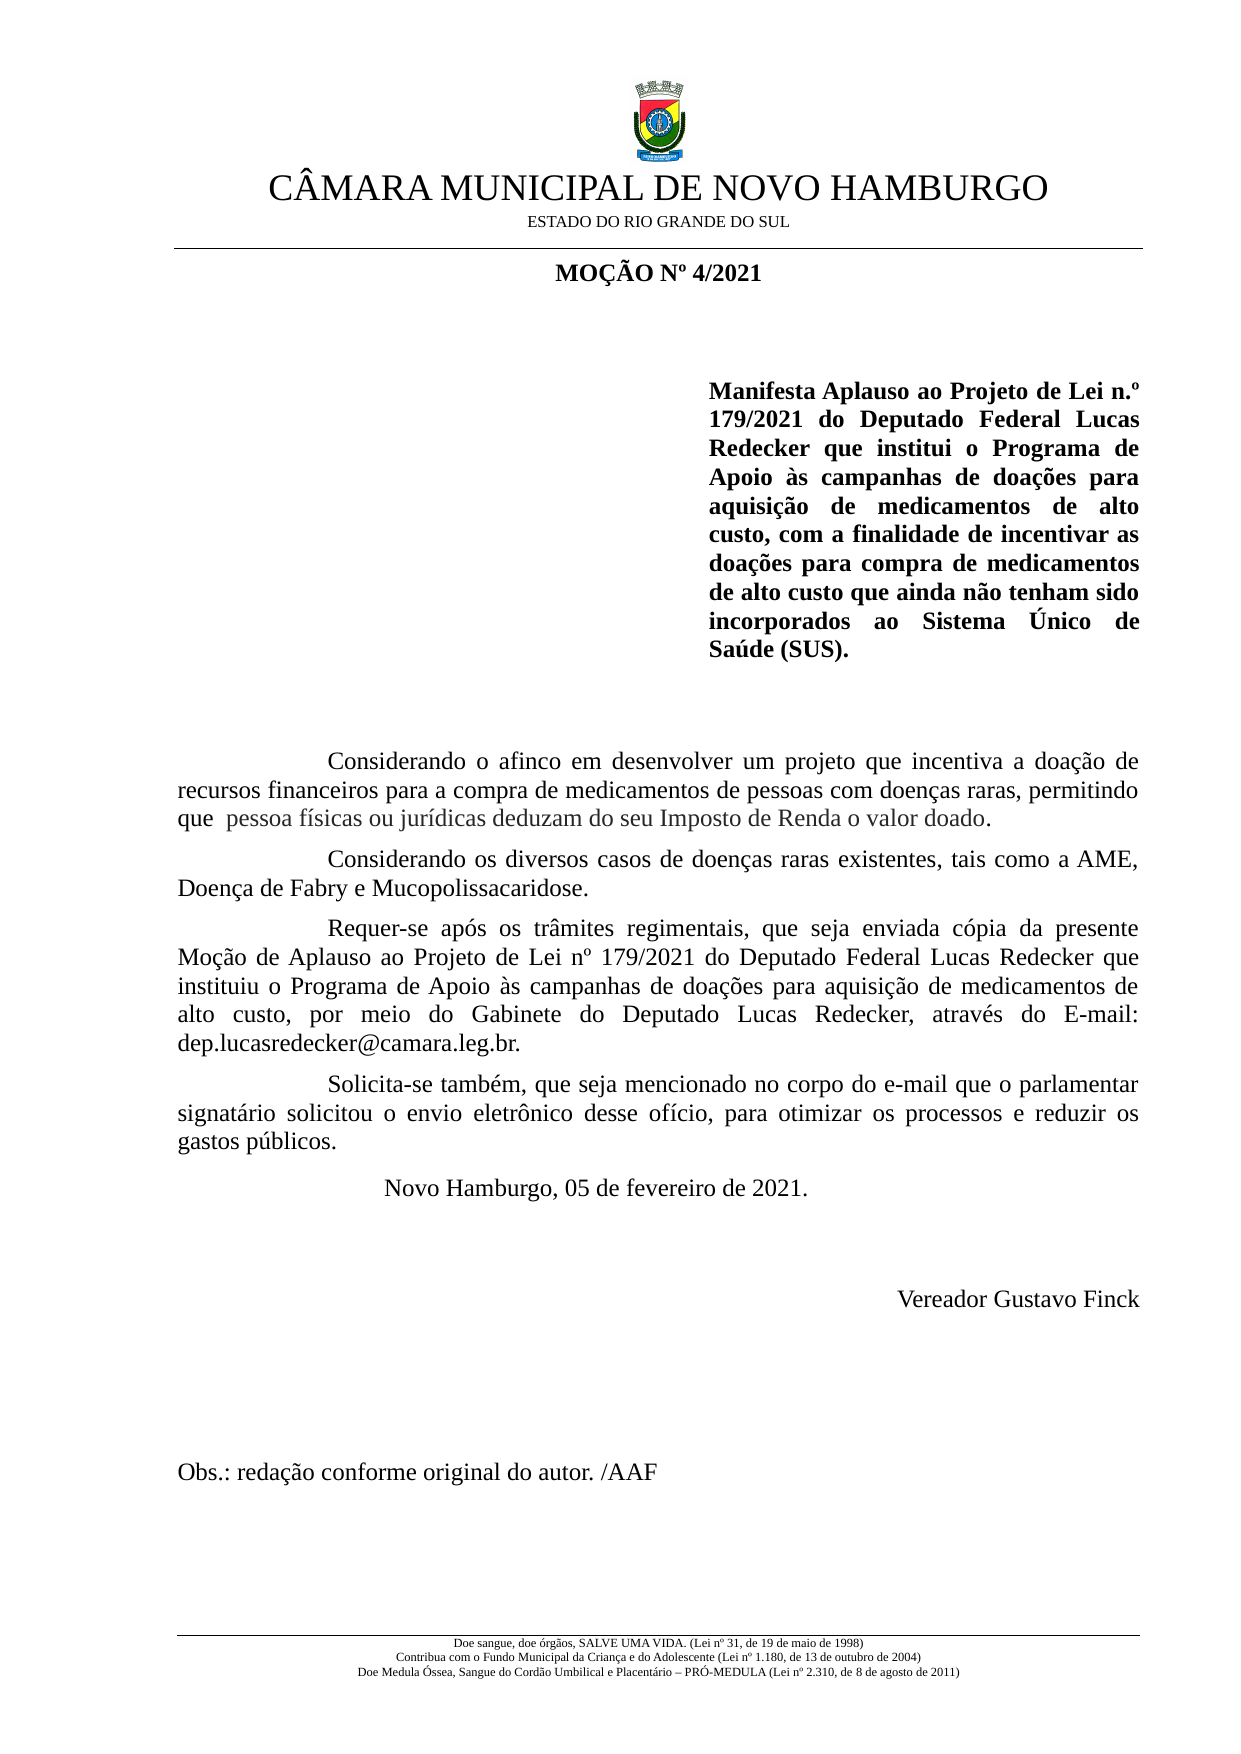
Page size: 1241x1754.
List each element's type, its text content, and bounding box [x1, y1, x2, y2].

text Considerando os diversos casos de doenças raras existentes, tais como a AME, Doença de Fabry e Mucopolissacaridose. [177, 844, 1140, 902]
text Vereador Gustavo Finck [177, 1284, 1140, 1342]
text Considerando o afinco em desenvolver um projeto que incentiva a doação de recursos financeiros para a compra de medicamentos de pessoas com doenças raras, permitindo que pessoa físicas ou jurídicas deduzam do seu Imposto de Renda o valor doado. [177, 746, 1140, 832]
picture [629, 75, 688, 166]
text Obs.: redação conforme original do autor. /AAF [177, 1457, 1140, 1486]
text Requer-se após os trâmites regimentais, que seja enviada cópia da presente Moção de Aplauso ao Projeto de Lei nº 179/2021 do Deputado Federal Lucas Redecker que instituiu o Programa de Apoio às campanhas de doações para aquisição de medicamentos de alto custo, por meio do Gabinete do Deputado Lucas Redecker, através do E-mail: dep.lucasredecker@camara.leg.br. [177, 913, 1140, 1057]
text MOÇÃO Nº 4/2021 [177, 258, 1140, 287]
text Manifesta Aplauso ao Projeto de Lei n.º 179/2021 do Deputado Federal Lucas Redecker que institui o Programa de Apoio às campanhas de doações para aquisição de medicamentos de alto custo, com a finalidade de incentivar as doações para compra de medicamentos de alto custo que ainda não tenham sido incorporados ao Sistema Único de Saúde (SUS). [709, 376, 1140, 663]
text Novo Hamburgo, 05 de fevereiro de 2021. [177, 1173, 1140, 1202]
text Solicita-se também, que seja mencionado no corpo do e-mail que o parlamentar signatário solicitou o envio eletrônico desse ofício, para otimizar os processos e reduzir os gastos públicos. [177, 1069, 1140, 1155]
